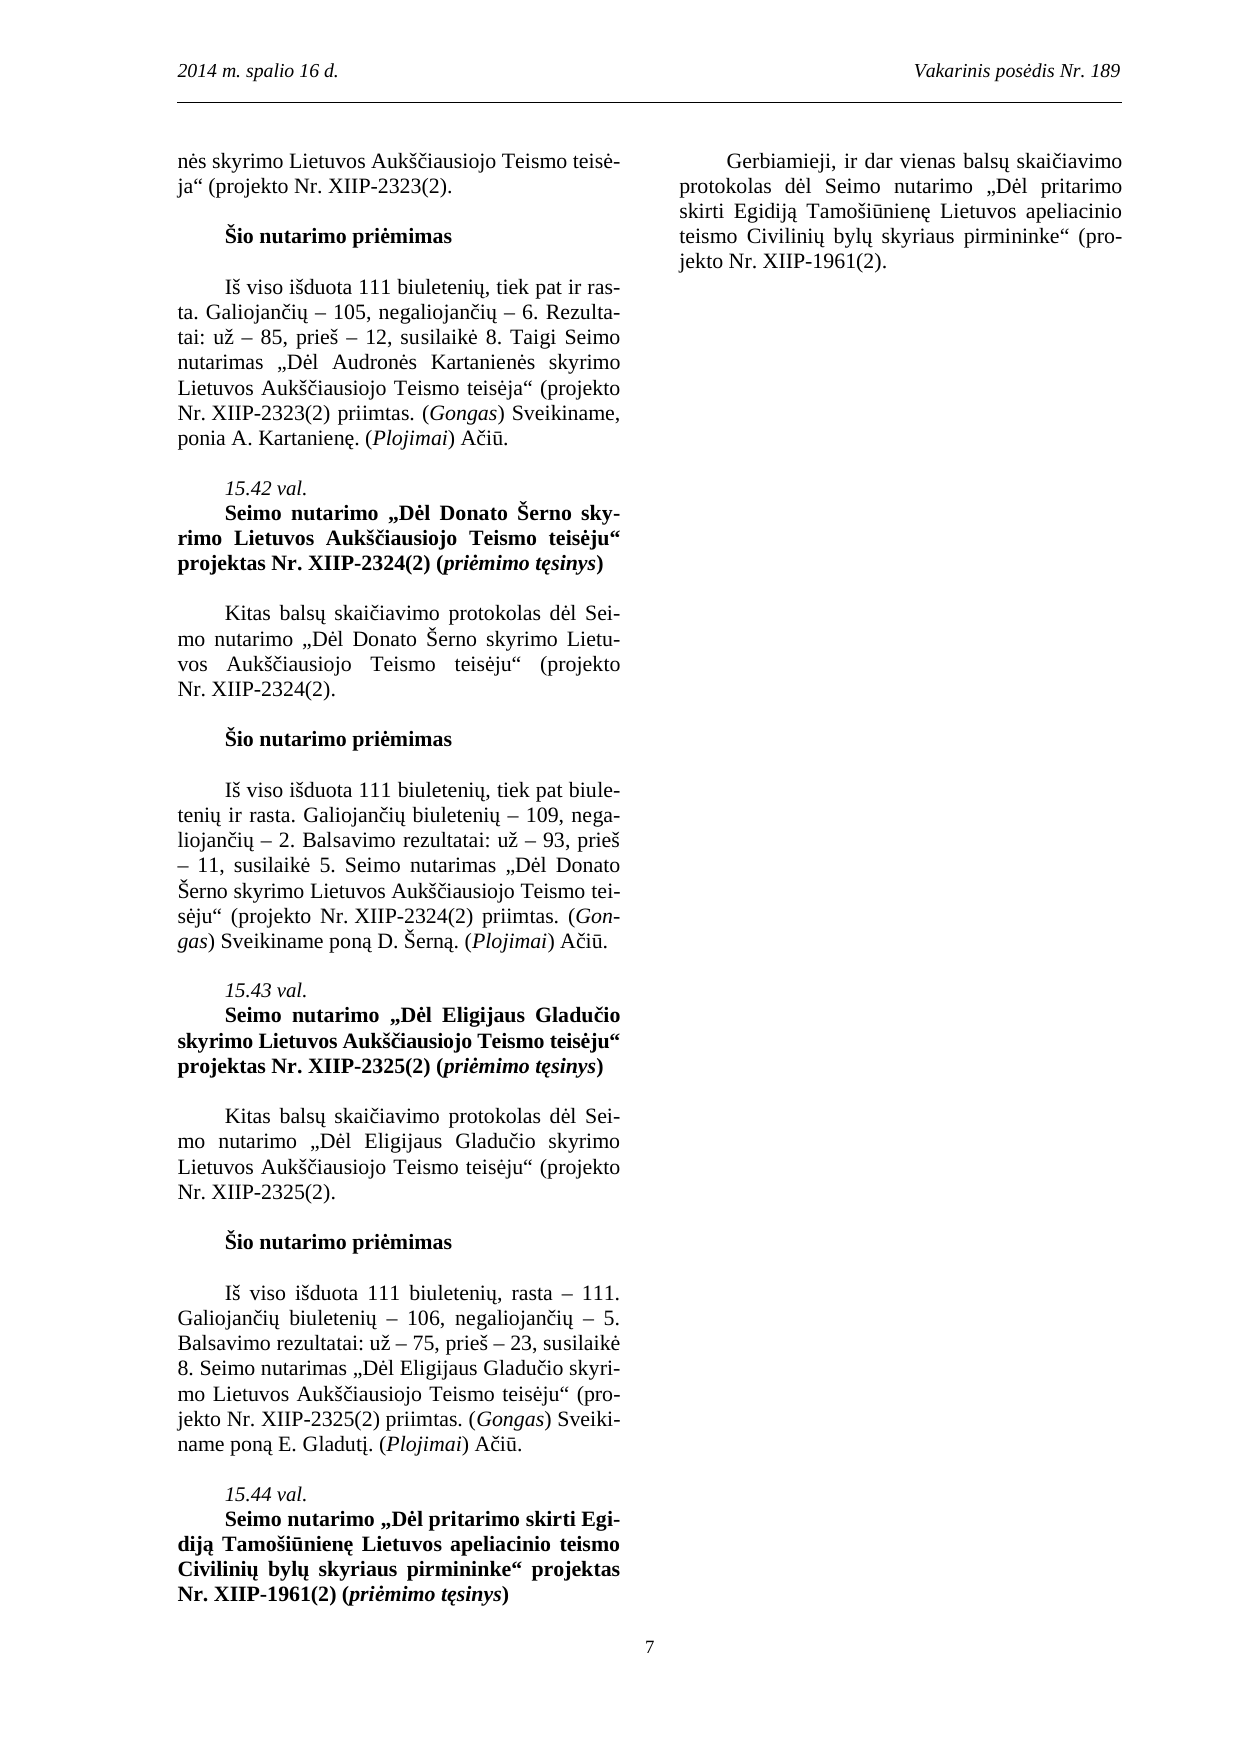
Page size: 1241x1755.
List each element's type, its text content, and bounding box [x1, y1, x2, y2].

text Ki­tas bal­sų skai­čia­vi­mo pro­to­ko­las dėl Sei­mo nu­ta­ri­mo „Dėl Eli­gi­jaus Gla­du­čio sky­ri­mo Lie­tu­vos Aukš­čiau­sio­jo Teis­mo tei­sė­ju“ (pro­jek­to Nr. XIIP-2325(2). [177, 1103, 620, 1204]
text Šio nu­ta­ri­mo pri­ėmi­mas [177, 223, 620, 248]
text Iš vi­so iš­duo­ta 111 biu­le­te­nių, tiek pat ir ras­ta. Ga­lio­jan­čių – 105, ne­ga­lio­jan­čių – 6. Re­zul­ta­tai: už – 85, prieš – 12, su­si­lai­kė 8. Tai­gi Sei­mo nu­ta­ri­mas „Dėl Aud­ro­nės Kar­ta­nie­nės sky­ri­mo Lie­tu­vos Aukš­čiau­sio­jo Teis­mo tei­sė­ja“ (pro­jek­to Nr. XIIP-2323(2) pri­im­tas. (Gon­gas) Svei­ki­na­me, po­nia A. Kar­ta­nie­nę. (Plo­ji­mai) Ačiū. [177, 274, 620, 450]
text Iš vi­so iš­duo­ta 111 biu­le­te­nių, ras­ta – 111. Ga­lio­jan­čių biu­le­te­nių – 106, ne­ga­lio­jan­čių – 5. Bal­sa­vi­mo re­zul­ta­tai: už – 75, prieš – 23, su­si­lai­kė 8. Sei­mo nu­ta­ri­mas „Dėl Eli­gi­jaus Gla­du­čio sky­ri­mo Lie­tu­vos Aukš­čiau­sio­jo Teis­mo tei­sė­ju“ (pro­jek­to Nr. XIIP-2325(2) pri­im­tas. (Gon­gas) Svei­ki­na­me po­ną E. Gla­du­tį. (Plo­ji­mai) Ačiū. [177, 1280, 620, 1456]
text 15.44 val. [224, 1481, 620, 1506]
text Ger­bia­mie­ji, ir dar vie­nas bal­sų skai­čia­vi­mo pro­to­ko­las dėl Sei­mo nu­ta­ri­mo „Dėl pri­ta­ri­mo skir­ti Egi­di­ją Ta­mo­šiū­nie­nę Lie­tu­vos ape­lia­ci­nio teis­mo Ci­vi­li­nių by­lų sky­riaus pir­mi­nin­ke“ (pro­jek­to Nr. XIIP-1961(2). [679, 148, 1122, 274]
text 15.42 val. [224, 475, 620, 499]
text 15.43 val. [224, 978, 620, 1002]
text Iš vi­so iš­duo­ta 111 biu­le­te­nių, tiek pat biu­le­te­nių ir ras­ta. Ga­lio­jan­čių biu­le­te­nių – 109, ne­ga­lio­jan­čių – 2. Bal­sa­vi­mo re­zul­ta­tai: už – 93, prieš – 11, su­si­lai­kė 5. Sei­mo nu­ta­ri­mas „Dėl Do­na­to Šer­no sky­ri­mo Lie­tu­vos Aukš­čiau­sio­jo Teis­mo tei­sė­ju“ (pro­jek­to Nr. XIIP-2324(2) pri­im­tas. (Gon­gas) Svei­ki­na­me po­ną D. Šer­ną. (Plo­ji­mai) Ačiū. [177, 777, 620, 953]
text Šio nu­ta­ri­mo pri­ėmi­mas [177, 726, 620, 752]
text Ki­tas bal­sų skai­čia­vi­mo pro­to­ko­las dėl Sei­mo nu­ta­ri­mo „Dėl Do­na­to Šer­no sky­ri­mo Lie­tu­vos Aukš­čiau­sio­jo Teis­mo tei­sė­ju“ (pro­jek­to Nr. XIIP-2324(2). [177, 600, 620, 701]
text Šio nu­ta­ri­mo pri­ėmi­mas [177, 1229, 620, 1254]
text Sei­mo nu­ta­ri­mo „Dėl Do­na­to Šer­no sky­rimo Lie­tu­vos Aukš­čiau­sio­jo Teis­mo tei­sė­ju“ pro­jek­tas Nr. XIIP-2324(2) (pri­ėmi­mo tę­si­nys) [177, 499, 620, 575]
text Sei­mo nu­ta­ri­mo „Dėl pri­ta­ri­mo skir­ti Egi­di­ją Ta­mo­šiū­nie­nę Lie­tu­vos ape­lia­ci­nio teis­mo Ci­vi­li­nių by­lų sky­riaus pir­mi­nin­ke“ pro­jek­tas Nr. XIIP-1961(2) (pri­ėmi­mo tę­si­nys) [177, 1506, 620, 1606]
text Sei­mo nu­ta­ri­mo „Dėl Eli­gi­jaus Gla­du­čio sky­ri­mo Lie­tu­vos Aukš­čiau­sio­jo Teis­mo tei­sė­ju“ pro­jek­tas Nr. XIIP-2325(2) (pri­ėmi­mo tę­si­nys) [177, 1002, 620, 1078]
text nės sky­ri­mo Lie­tu­vos Aukš­čiau­sio­jo Teis­mo tei­sė­ja“ (pro­jek­to Nr. XIIP-2323(2). [177, 148, 620, 198]
